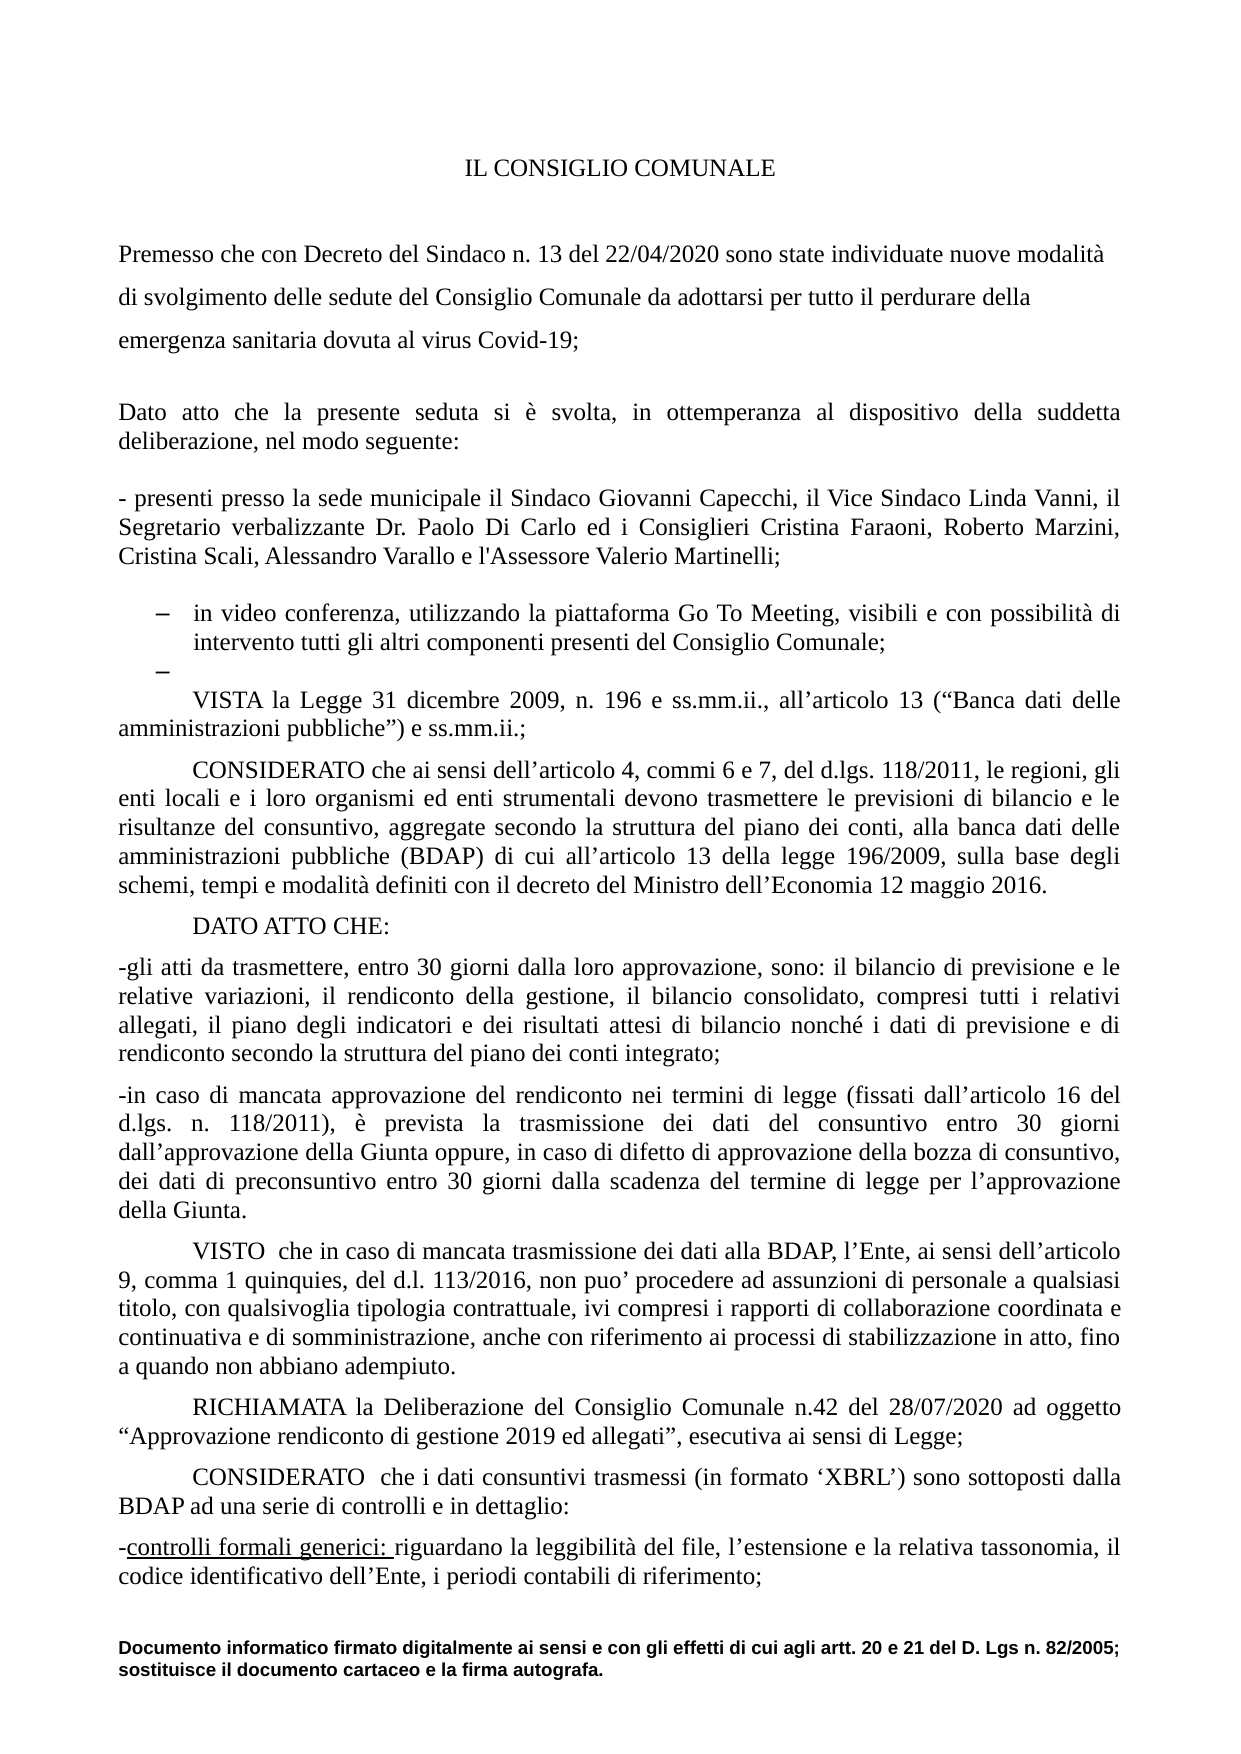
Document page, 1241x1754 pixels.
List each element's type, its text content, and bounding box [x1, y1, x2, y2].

text DATO ATTO CHE: [118, 911, 1122, 940]
text -in caso di mancata approvazione del rendiconto nei termini di legge (fissati dall’articolo 16 del d.lgs. n. 118/2011), è prevista la trasmissione dei dati del consuntivo entro 30 giorni dall’approvazione della Giunta oppure, in caso di difetto di approvazione della bozza di consuntivo, dei dati di preconsuntivo entro 30 giorni dalla scadenza del termine di legge per l’approvazione della Giunta. [118, 1080, 1122, 1223]
text VISTO che in caso di mancata trasmissione dei dati alla BDAP, l’Ente, ai sensi dell’articolo 9, comma 1 quinquies, del d.l. 113/2016, non puo’ procedere ad assunzioni di personale a qualsiasi titolo, con qualsivoglia tipologia contrattuale, ivi compresi i rapporti di collaborazione coordinata e continuativa e di somministrazione, anche con riferimento ai processi di stabilizzazione in atto, fino a quando non abbiano adempiuto. [118, 1236, 1122, 1380]
text CONSIDERATO che ai sensi dell’articolo 4, commi 6 e 7, del d.lgs. 118/2011, le regioni, gli enti locali e i loro organismi ed enti strumentali devono trasmettere le previsioni di bilancio e le risultanze del consuntivo, aggregate secondo la struttura del piano dei conti, alla banca dati delle amministrazioni pubbliche (BDAP) di cui all’articolo 13 della legge 196/2009, sulla base degli schemi, tempi e modalità definiti con il decreto del Ministro dell’Economia 12 maggio 2016. [118, 755, 1122, 898]
text VISTA la Legge 31 dicembre 2009, n. 196 e ss.mm.ii., all’articolo 13 (“Banca dati delle amministrazioni pubbliche”) e ss.mm.ii.; [118, 685, 1122, 742]
text Premesso che con Decreto del Sindaco n. 13 del 22/04/2020 sono state individuate nuove modalità di svolgimento delle sedute del Consiglio Comunale da adottarsi per tutto il perdurare della emergenza sanitaria dovuta al virus Covid-19; [118, 239, 1122, 354]
list in video conferenza, utilizzando la piattaforma Go To Meeting, visibili e con possibilità di intervento tutti gli altri componenti presenti del Consiglio Comunale; [156, 598, 1122, 656]
text -gli atti da trasmettere, entro 30 giorni dalla loro approvazione, sono: il bilancio di previsione e le relative variazioni, il rendiconto della gestione, il bilancio consolidato, compresi tutti i relativi allegati, il piano degli indicatori e dei risultati attesi di bilancio nonché i dati di previsione e di rendiconto secondo la struttura del piano dei conti integrato; [118, 952, 1122, 1067]
text IL CONSIGLIO COMUNALE [118, 153, 1122, 182]
text CONSIDERATO che i dati consuntivi trasmessi (in formato ‘XBRL’) sono sottoposti dalla BDAP ad una serie di controlli e in dettaglio: [118, 1462, 1122, 1520]
text RICHIAMATA la Deliberazione del Consiglio Comunale n.42 del 28/07/2020 ad oggetto “Approvazione rendiconto di gestione 2019 ed allegati”, esecutiva ai sensi di Legge; [118, 1392, 1122, 1450]
text -controlli formali generici: riguardano la leggibilità del file, l’estensione e la relativa tassonomia, il codice identificativo dell’Ente, i periodi contabili di riferimento; [118, 1532, 1122, 1590]
text Dato atto che la presente seduta si è svolta, in ottemperanza al dispositivo della suddetta deliberazione, nel modo seguente: [118, 397, 1122, 455]
text - presenti presso la sede municipale il Sindaco Giovanni Capecchi, il Vice Sindaco Linda Vanni, il Segretario verbalizzante Dr. Paolo Di Carlo ed i Consiglieri Cristina Faraoni, Roberto Marzini, Cristina Scali, Alessandro Varallo e l'Assessore Valerio Martinelli; [118, 483, 1122, 570]
